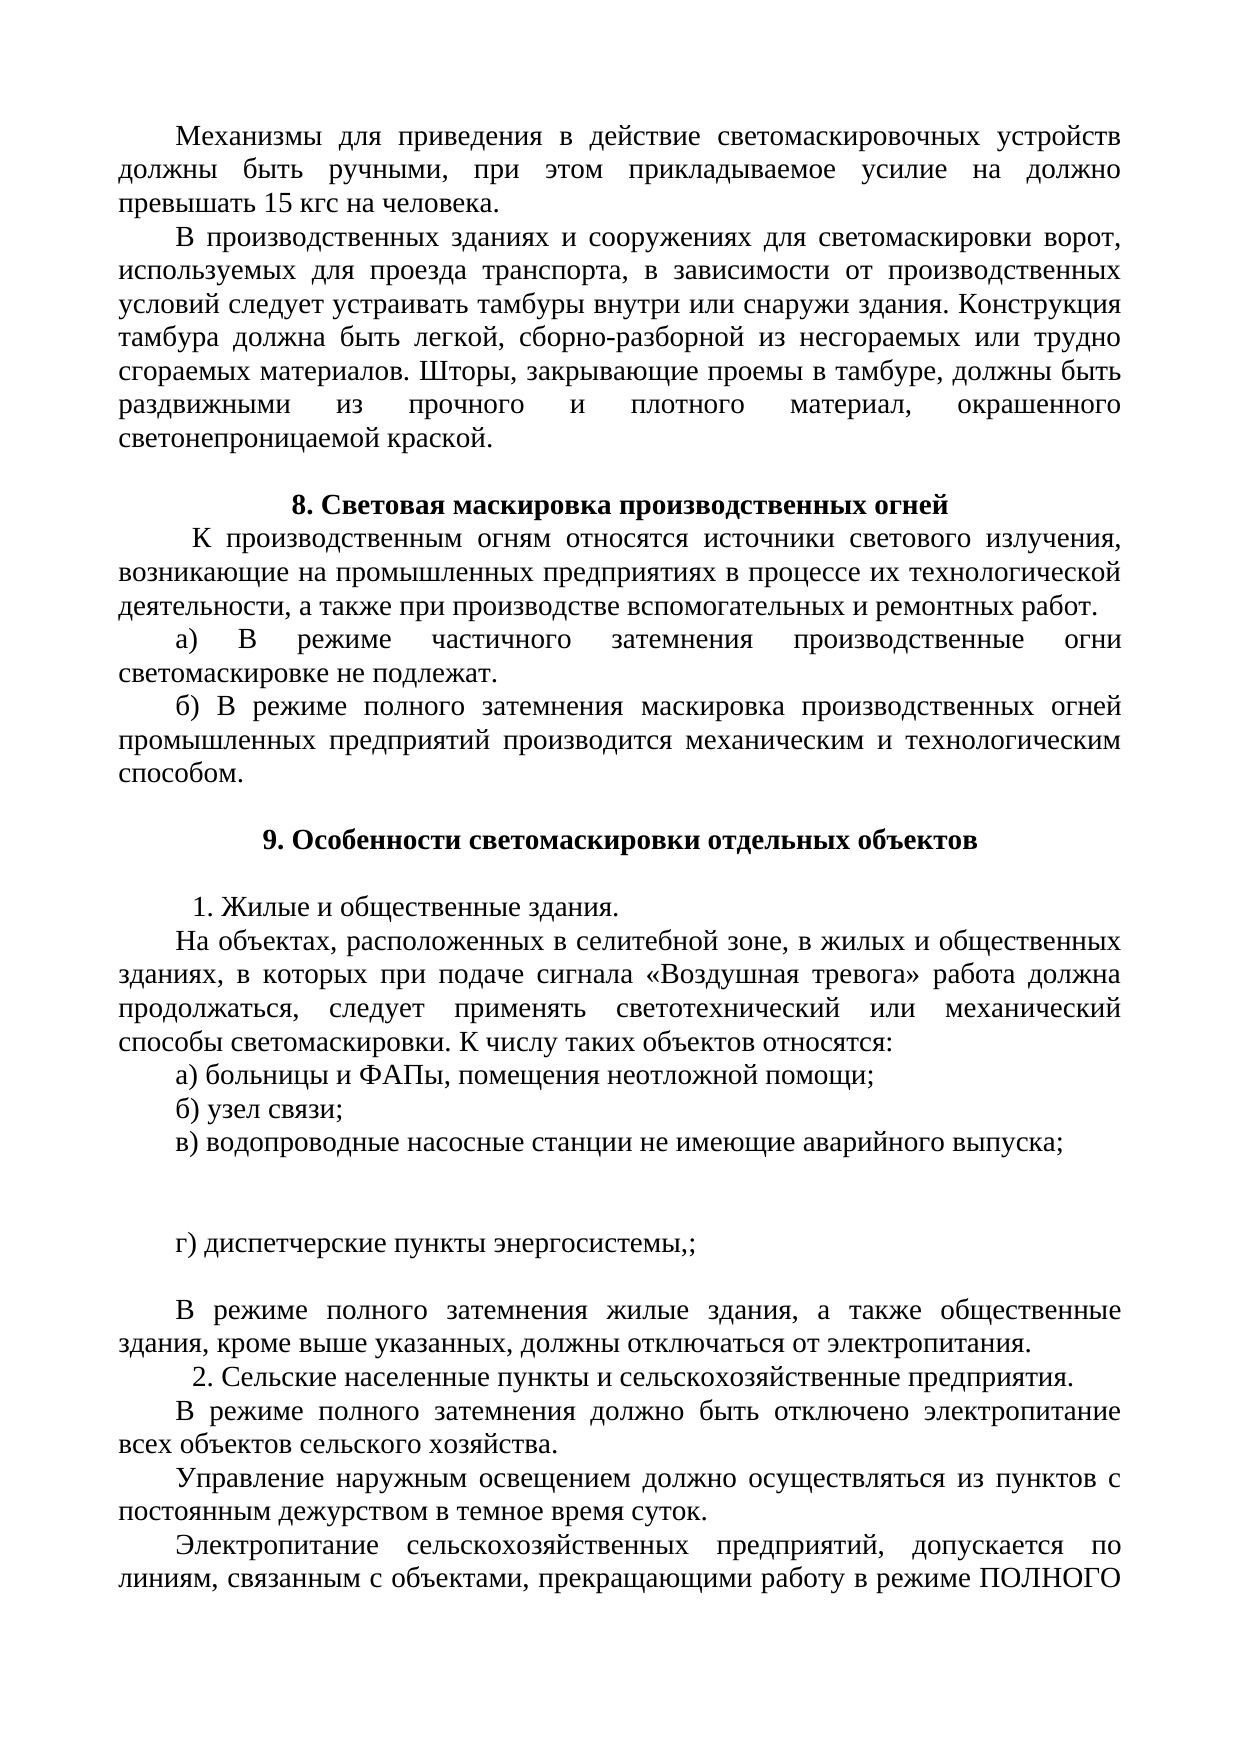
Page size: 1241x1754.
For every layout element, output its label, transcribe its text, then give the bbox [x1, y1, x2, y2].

text 2. Сельские населенные пункты и сельскохозяйственные предприятия. [118, 1359, 1122, 1393]
text 1. Жилые и общественные здания. [118, 889, 1122, 923]
text В производственных зданиях и сооружениях для светомаскировки ворот, используемых для проезда транспорта, в зависимости от производственных условий следует устраивать тамбуры внутри или снаружи здания. Конструкция тамбура должна быть легкой, сборно-разборной из несгораемых или трудно сгораемых материалов. Шторы, закрывающие проемы в тамбуре, должны быть раздвижными из прочного и плотного материал, окрашенного светонепроницаемой краской. [118, 219, 1122, 453]
text Электропитание сельскохозяйственных предприятий, допускается по линиям, связанным с объектами, прекращающими работу в режиме ПОЛНОГО [118, 1527, 1122, 1594]
text В режиме полного затемнения должно быть отключено электропитание всех объектов сельского хозяйства. [118, 1393, 1122, 1460]
text б) В режиме полного затемнения маскировка производственных огней промышленных предприятий производится механическим и технологическим способом. [118, 688, 1122, 789]
text 8. Световая маскировка производственных огней [118, 487, 1122, 521]
text К производственным огням относятся источники светового излучения, возникающие на промышленных предприятиях в процессе их технологической деятельности, а также при производстве вспомогательных и ремонтных работ. [118, 521, 1122, 621]
text На объектах, расположенных в селитебной зоне, в жилых и общественных зданиях, в которых при подаче сигнала «Воздушная тревога» работа должна продолжаться, следует применять светотехнический или механический способы светомаскировки. К числу таких объектов относятся: [118, 923, 1122, 1057]
text г) диспетчерские пункты энергосистемы,; [118, 1225, 1122, 1258]
text а) В режиме частичного затемнения производственные огни светомаскировке не подлежат. [118, 621, 1122, 688]
text а) больницы и ФАПы, помещения неотложной помощи; [118, 1057, 1122, 1091]
text в) водопроводные насосные станции не имеющие аварийного выпуска; [118, 1124, 1122, 1158]
text В режиме полного затемнения жилые здания, а также общественные здания, кроме выше указанных, должны отключаться от электропитания. [118, 1292, 1122, 1359]
text б) узел связи; [118, 1091, 1122, 1124]
text Управление наружным освещением должно осуществляться из пунктов с постоянным дежурством в темное время суток. [118, 1460, 1122, 1527]
text Механизмы для приведения в действие светомаскировочных устройств должны быть ручными, при этом прикладываемое усилие на должно превышать 15 кгс на человека. [118, 118, 1122, 219]
text 9. Особенности светомаскировки отдельных объектов [118, 822, 1122, 856]
